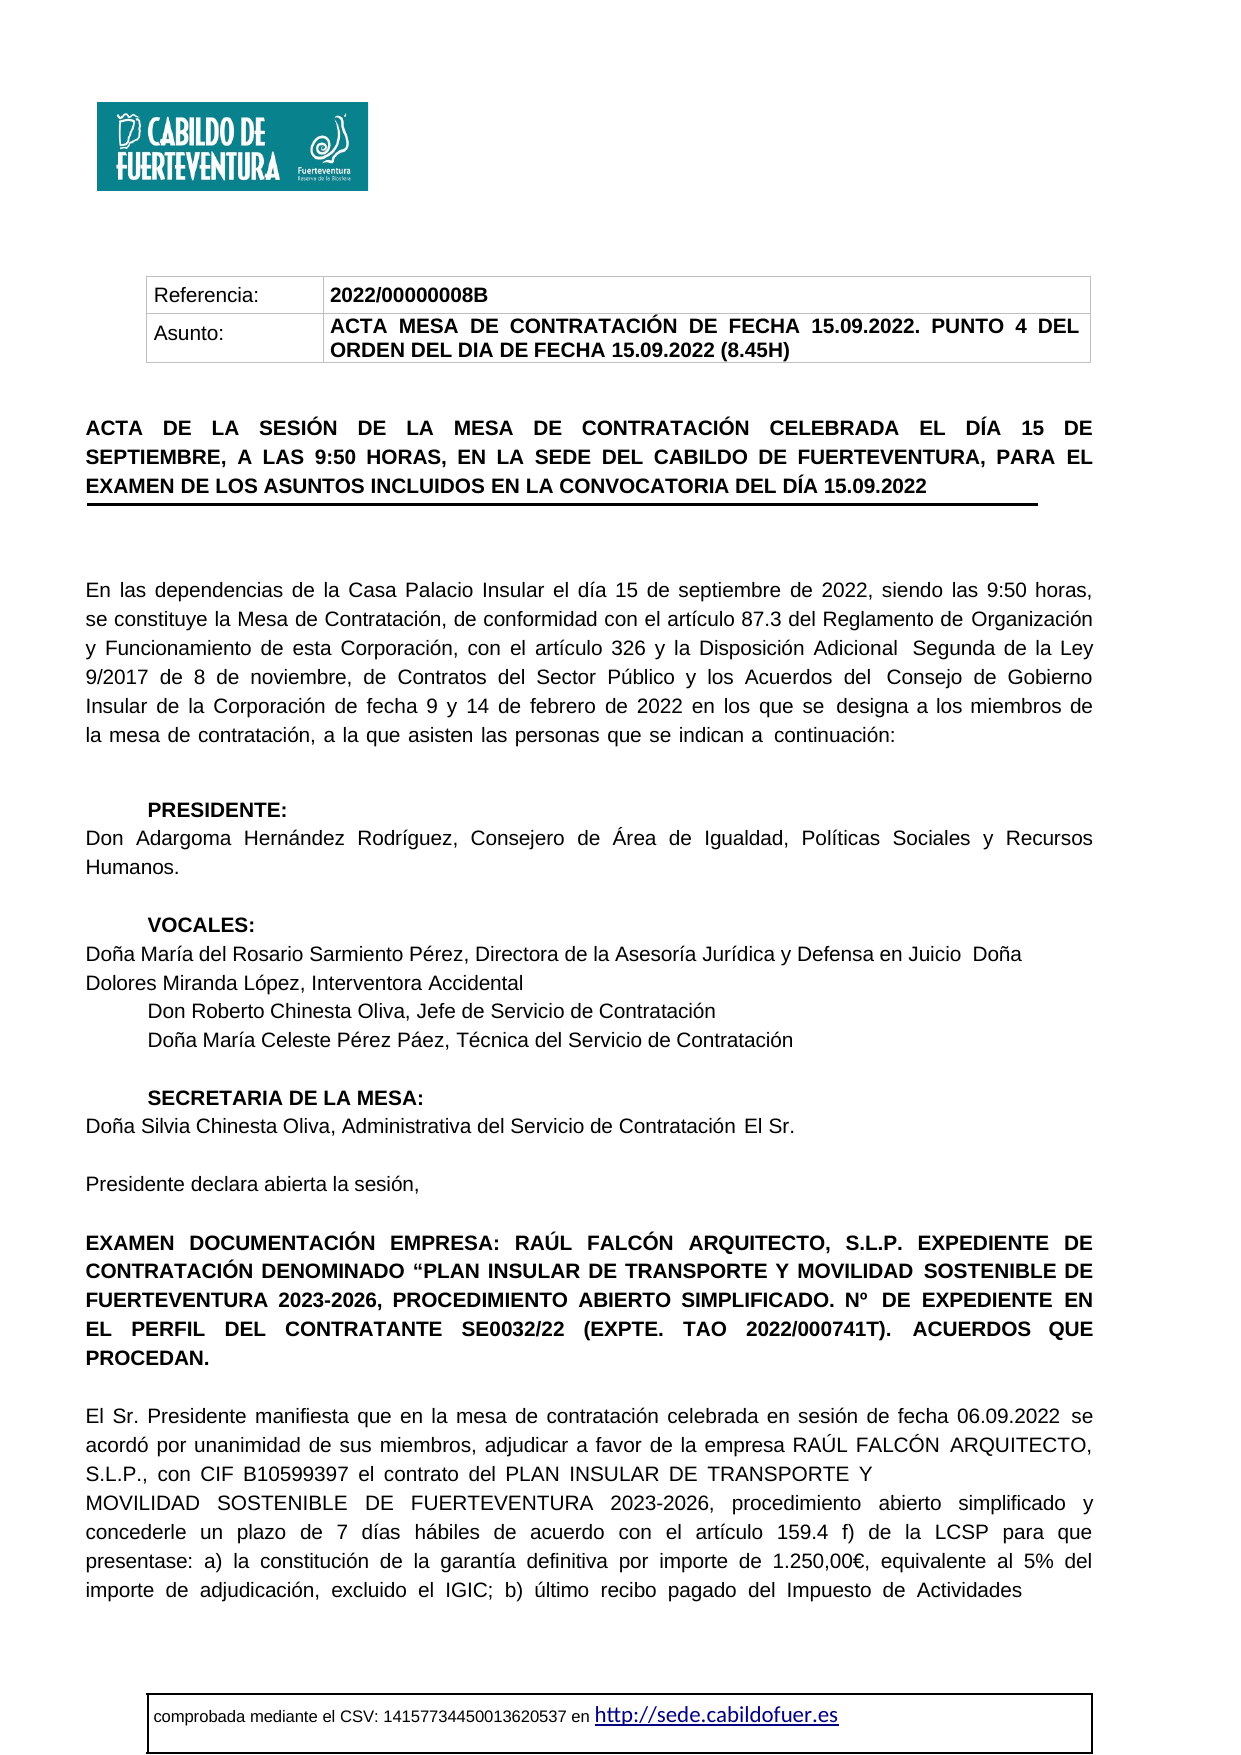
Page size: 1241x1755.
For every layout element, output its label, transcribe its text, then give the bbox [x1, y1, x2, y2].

subtitle VOCALES: [147, 913, 1109, 937]
table_header Referencia: [147, 277, 323, 313]
text El Sr. Presidente manifiesta que en la mesa de contratación celebrada en sesión de fecha 06.09.2022 se acordó por unanimidad de sus miembros, adjudicar a favor de la empresa RAÚL FALCÓN ARQUITECTO, S.L.P., con CIF B10599397 el contrato del PLAN INSULAR DE TRANSPORTE Y [85, 1404, 1093, 1486]
text En las dependencias de la Casa Palacio Insular el día 15 de septiembre de 2022, siendo las 9:50 horas, se constituye la Mesa de Contratación, de conformidad con el artículo 87.3 del Reglamento de Organización y Funcionamiento de esta Corporación, con el artículo 326 y la Disposición Adicional Segunda de la Ley 9/2017 de 8 de noviembre, de Contratos del Sector Público y los Acuerdos del Consejo de Gobierno Insular de la Corporación de fecha 9 y 14 de febrero de 2022 en los que se designa a los miembros de la mesa de contratación, a la que asisten las personas que se indican a continuación: [85, 578, 1093, 747]
text Doña María Celeste Pérez Páez, Técnica del Servicio de Contratación [147, 1028, 1109, 1052]
subtitle EXAMEN DOCUMENTACIÓN EMPRESA: RAÚL FALCÓN ARQUITECTO, S.L.P. EXPEDIENTE DE CONTRATACIÓN DENOMINADO “PLAN INSULAR DE TRANSPORTE Y MOVILIDAD SOSTENIBLE DE FUERTEVENTURA 2023-2026, PROCEDIMIENTO ABIERTO SIMPLIFICADO. Nº DE EXPEDIENTE EN EL PERFIL DEL CONTRATANTE SE0032/22 (EXPTE. TAO 2022/000741T). ACUERDOS QUE PROCEDAN. [85, 1230, 1093, 1370]
subtitle PRESIDENTE: [147, 797, 1109, 821]
text Doña Silvia Chinesta Oliva, Administrativa del Servicio de Contratación El Sr. Presidente declara abierta la sesión, [85, 1114, 803, 1196]
subtitle SECRETARIA DE LA MESA: [147, 1086, 1109, 1109]
text Don Roberto Chinesta Oliva, Jefe de Servicio de Contratación [147, 999, 1109, 1023]
text MOVILIDAD SOSTENIBLE DE FUERTEVENTURA 2023-2026, procedimiento abierto simplificado y concederle un plazo de 7 días hábiles de acuerdo con el artículo 159.4 f) de la LCSP para que presentase: a) la constitución de la garantía definitiva por importe de 1.250,00€, equivalente al 5% del importe de adjudicación, excluido el IGIC; b) último recibo pagado del Impuesto de Actividades [85, 1491, 1093, 1601]
table_cell ACTA MESA DE CONTRATACIÓN DE FECHA 15.09.2022. PUNTO 4 DEL ORDEN DEL DIA DE FECHA 15.09.2022 (8.45H) [324, 314, 1090, 362]
table_header 2022/00000008B [324, 277, 1090, 313]
table_cell Asunto: [147, 314, 323, 362]
text Doña María del Rosario Sarmiento Pérez, Directora de la Asesoría Jurídica y Defensa en Juicio Doña Dolores Miranda López, Interventora Accidental [85, 941, 1071, 994]
subtitle ACTA DE LA SESIÓN DE LA MESA DE CONTRATACIÓN CELEBRADA EL DÍA 15 DE SEPTIEMBRE, A LAS 9:50 HORAS, EN LA SEDE DEL CABILDO DE FUERTEVENTURA, PARA EL EXAMEN DE LOS ASUNTOS INCLUIDOS EN LA CONVOCATORIA DEL DÍA 15.09.2022 [85, 416, 1093, 498]
text Don Adargoma Hernández Rodríguez, Consejero de Área de Igualdad, Políticas Sociales y Recursos Humanos. [85, 826, 1093, 879]
